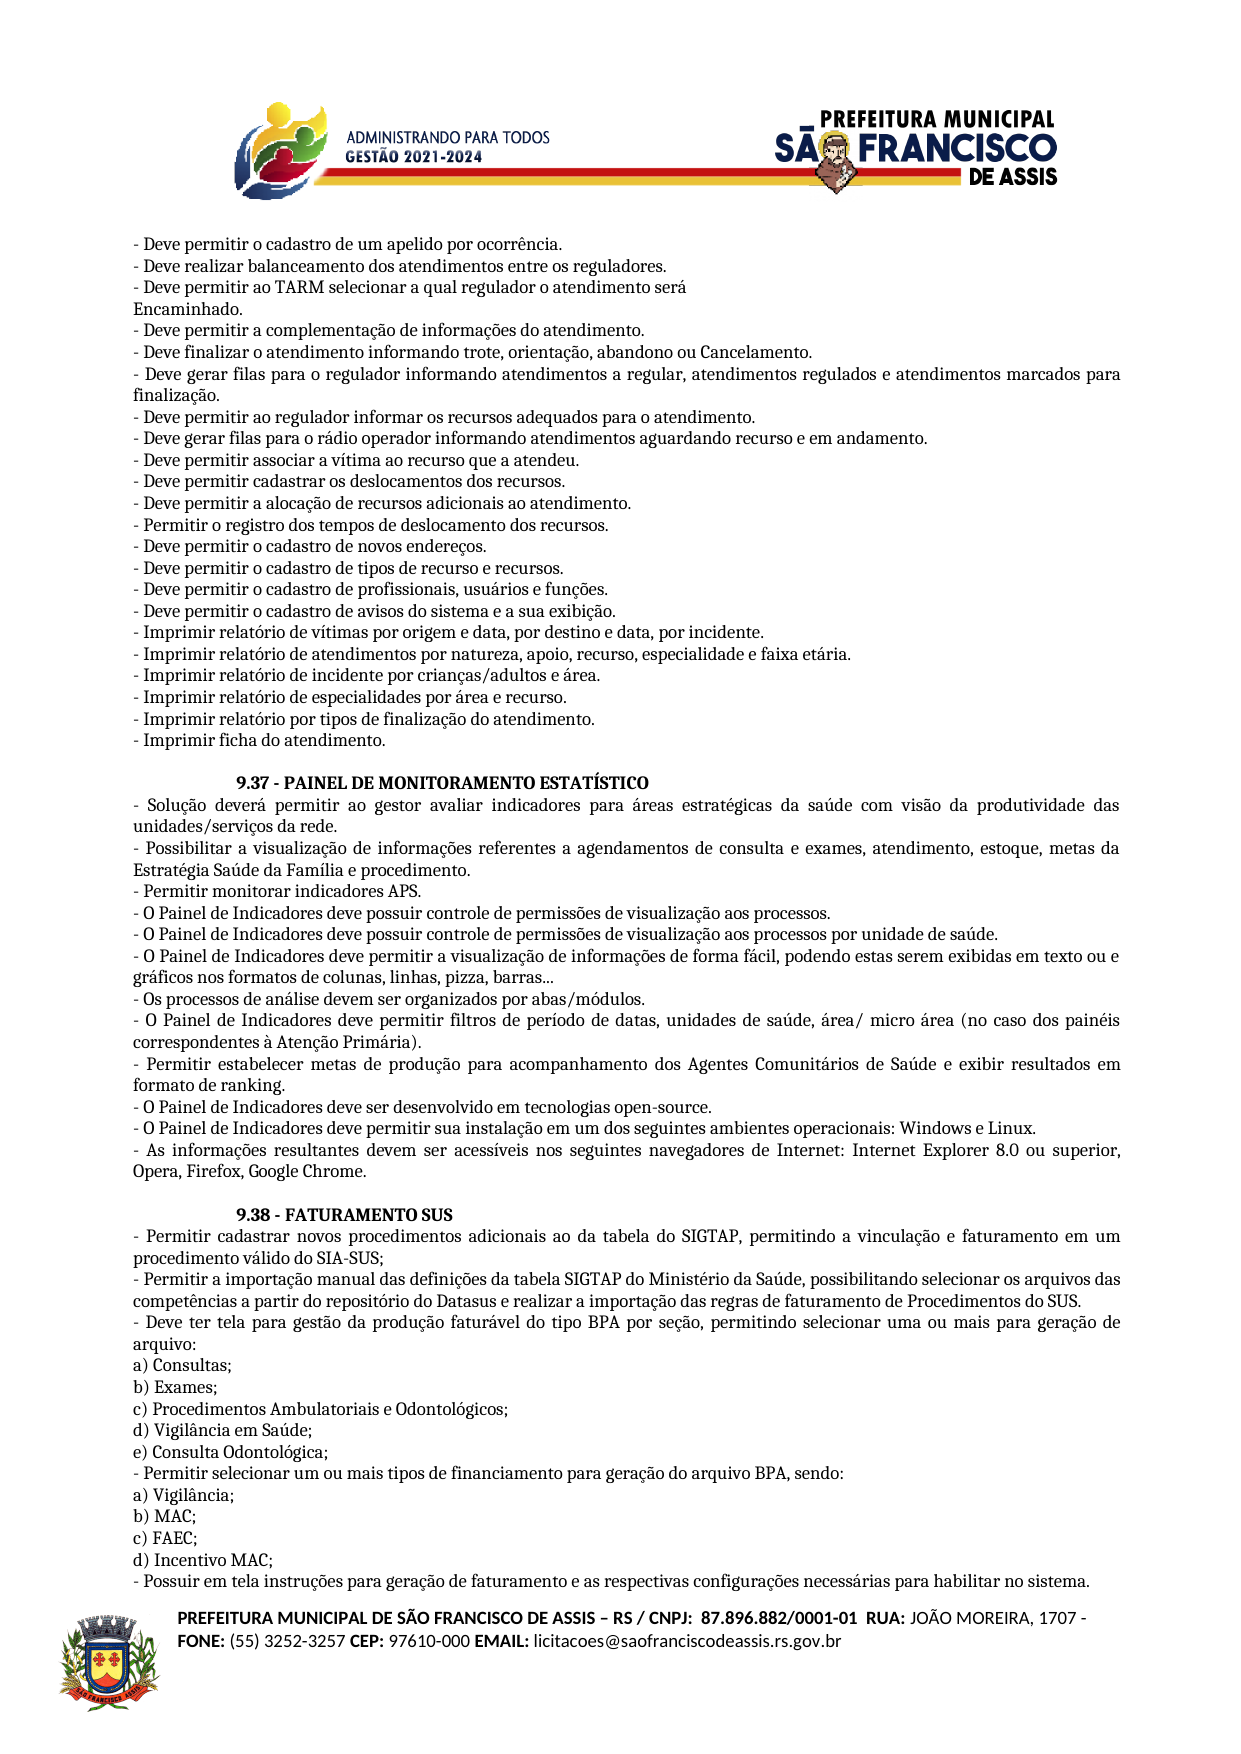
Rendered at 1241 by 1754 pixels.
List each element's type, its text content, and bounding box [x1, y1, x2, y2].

text 9.38 - FATURAMENTO SUS [133, 1204, 1122, 1226]
text - Os processos de análise devem ser organizados por abas/módulos. [133, 988, 1122, 1010]
text b) Exames; [133, 1377, 1122, 1398]
text - Permitir estabelecer metas de produção para acompanhamento dos Agentes Comunitários de Saúde e exibir resultados em formato de ranking. [133, 1053, 1122, 1096]
text - Deve ter tela para gestão da produção faturável do tipo BPA por seção, permitindo selecionar uma ou mais para geração de arquivo: [133, 1312, 1122, 1355]
text c) Procedimentos Ambulatoriais e Odontológicos; [133, 1398, 1122, 1420]
text - O Painel de Indicadores deve ser desenvolvido em tecnologias open-source. [133, 1096, 1122, 1118]
text - Deve permitir associar a vítima ao recurso que a atendeu. [133, 449, 1122, 471]
text - Deve permitir a complementação de informações do atendimento. [133, 320, 1122, 342]
text - Deve realizar balanceamento dos atendimentos entre os reguladores. [133, 255, 1122, 277]
text - Deve permitir o cadastro de profissionais, usuários e funções. [133, 579, 1122, 600]
text - O Painel de Indicadores deve possuir controle de permissões de visualização aos processos por unidade de saúde. [133, 924, 1122, 945]
text - Imprimir relatório de vítimas por origem e data, por destino e data, por incidente. [133, 622, 1122, 643]
text - Permitir cadastrar novos procedimentos adicionais ao da tabela do SIGTAP, permitindo a vinculação e faturamento em um procedimento válido do SIA-SUS; [133, 1226, 1122, 1269]
text - O Painel de Indicadores deve permitir a visualização de informações de forma fácil, podendo estas serem exibidas em texto ou e gráficos nos formatos de colunas, linhas, pizza, barras... [133, 945, 1122, 988]
text - Deve permitir ao TARM selecionar a qual regulador o atendimento será [133, 277, 1122, 298]
text - Imprimir ficha do atendimento. [133, 730, 1122, 751]
text - As informações resultantes devem ser acessíveis nos seguintes navegadores de Internet: Internet Explorer 8.0 ou superior, Opera, Firefox, Google Chrome. [133, 1139, 1122, 1182]
text d) Vigilância em Saúde; [133, 1420, 1122, 1441]
text - O Painel de Indicadores deve possuir controle de permissões de visualização aos processos. [133, 902, 1122, 924]
text - Possuir em tela instruções para geração de faturamento e as respectivas configurações necessárias para habilitar no sistema. [133, 1571, 1122, 1592]
text - Deve gerar filas para o regulador informando atendimentos a regular, atendimentos regulados e atendimentos marcados para finalização. [133, 363, 1122, 406]
text - Deve permitir o cadastro de novos endereços. [133, 536, 1122, 557]
text - Imprimir relatório de especialidades por área e recurso. [133, 687, 1122, 708]
text - O Painel de Indicadores deve permitir filtros de período de datas, unidades de saúde, área/ micro área (no caso dos painéis correspondentes à Atenção Primária). [133, 1010, 1122, 1053]
text - Deve finalizar o atendimento informando trote, orientação, abandono ou Cancelamento. [133, 342, 1122, 363]
text c) FAEC; [133, 1527, 1122, 1549]
text - Deve permitir a alocação de recursos adicionais ao atendimento. [133, 492, 1122, 514]
text Encaminhado. [133, 298, 1122, 320]
text - Permitir selecionar um ou mais tipos de financiamento para geração do arquivo BPA, sendo: [133, 1463, 1122, 1484]
text - Permitir monitorar indicadores APS. [133, 881, 1122, 902]
text - Deve permitir o cadastro de um apelido por ocorrência. [133, 234, 1122, 255]
text - Imprimir relatório de atendimentos por natureza, apoio, recurso, especialidade e faixa etária. [133, 643, 1122, 665]
text 9.37 - PAINEL DE MONITORAMENTO ESTATÍSTICO [133, 773, 1122, 794]
text - Deve permitir o cadastro de tipos de recurso e recursos. [133, 557, 1122, 579]
text a) Vigilância; [133, 1484, 1122, 1506]
text - Deve permitir ao regulador informar os recursos adequados para o atendimento. [133, 406, 1122, 428]
text d) Incentivo MAC; [133, 1549, 1122, 1571]
text - Imprimir relatório por tipos de finalização do atendimento. [133, 708, 1122, 730]
text - Solução deverá permitir ao gestor avaliar indicadores para áreas estratégicas da saúde com visão da produtividade das unidades/serviços da rede. [133, 794, 1122, 837]
text b) MAC; [133, 1506, 1122, 1527]
text - O Painel de Indicadores deve permitir sua instalação em um dos seguintes ambientes operacionais: Windows e Linux. [133, 1118, 1122, 1139]
text - Permitir a importação manual das definições da tabela SIGTAP do Ministério da Saúde, possibilitando selecionar os arquivos das competências a partir do repositório do Datasus e realizar a importação das regras de faturamento de Procedimentos do SUS. [133, 1269, 1122, 1312]
text - Possibilitar a visualização de informações referentes a agendamentos de consulta e exames, atendimento, estoque, metas da Estratégia Saúde da Família e procedimento. [133, 837, 1122, 881]
text a) Consultas; [133, 1355, 1122, 1377]
text - Permitir o registro dos tempos de deslocamento dos recursos. [133, 514, 1122, 536]
text e) Consulta Odontológica; [133, 1441, 1122, 1463]
text - Imprimir relatório de incidente por crianças/adultos e área. [133, 665, 1122, 687]
text - Deve permitir o cadastro de avisos do sistema e a sua exibição. [133, 600, 1122, 622]
text - Deve gerar filas para o rádio operador informando atendimentos aguardando recurso e em andamento. [133, 428, 1122, 449]
text - Deve permitir cadastrar os deslocamentos dos recursos. [133, 471, 1122, 492]
